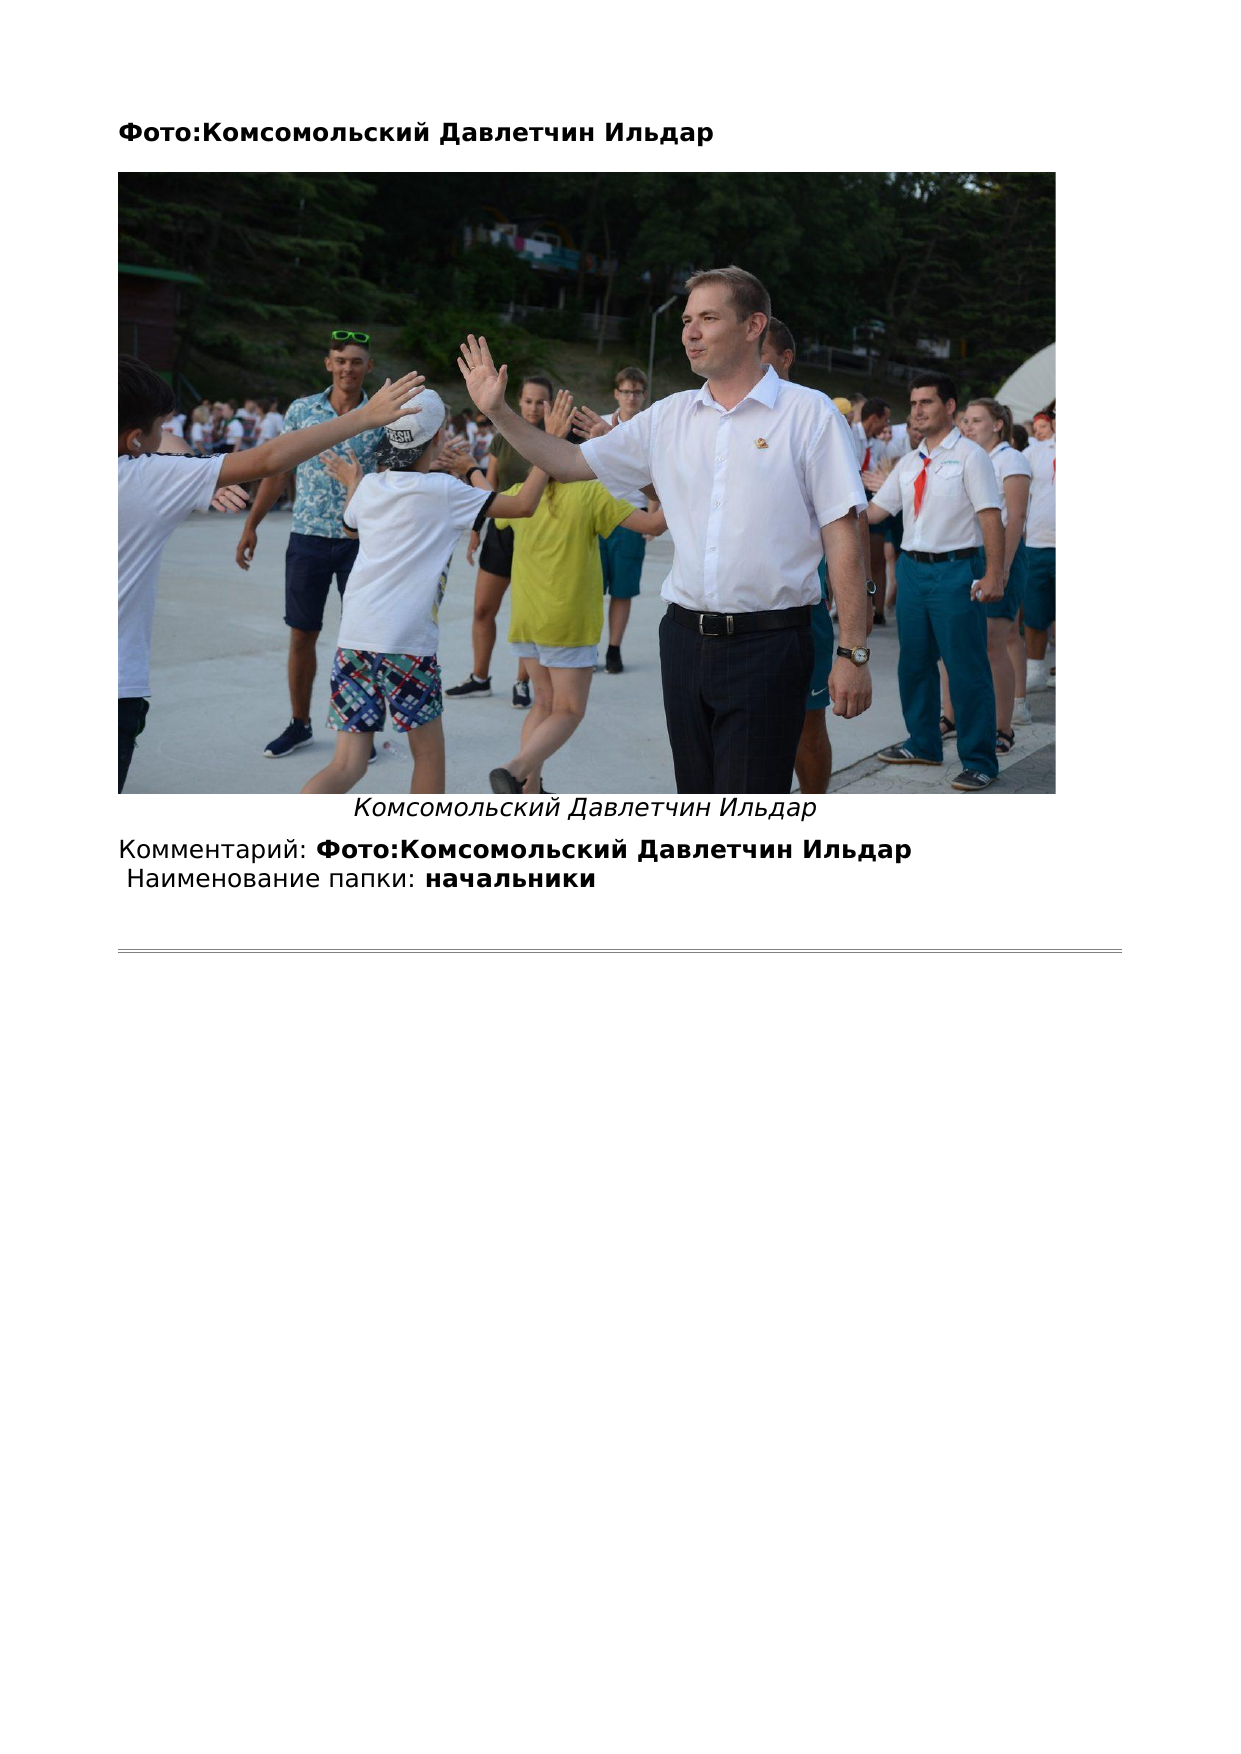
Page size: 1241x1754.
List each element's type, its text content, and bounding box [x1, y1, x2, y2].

subtitle Фото:Комсомольский Давлетчин Ильдар [118, 118, 1122, 147]
picture [118, 172, 1056, 794]
text Комментарий: Фото:Комсомольский Давлетчин Ильдар Наименование папки: начальники [118, 835, 1122, 922]
text Комсомольский Давлетчин Ильдар [118, 794, 1056, 822]
